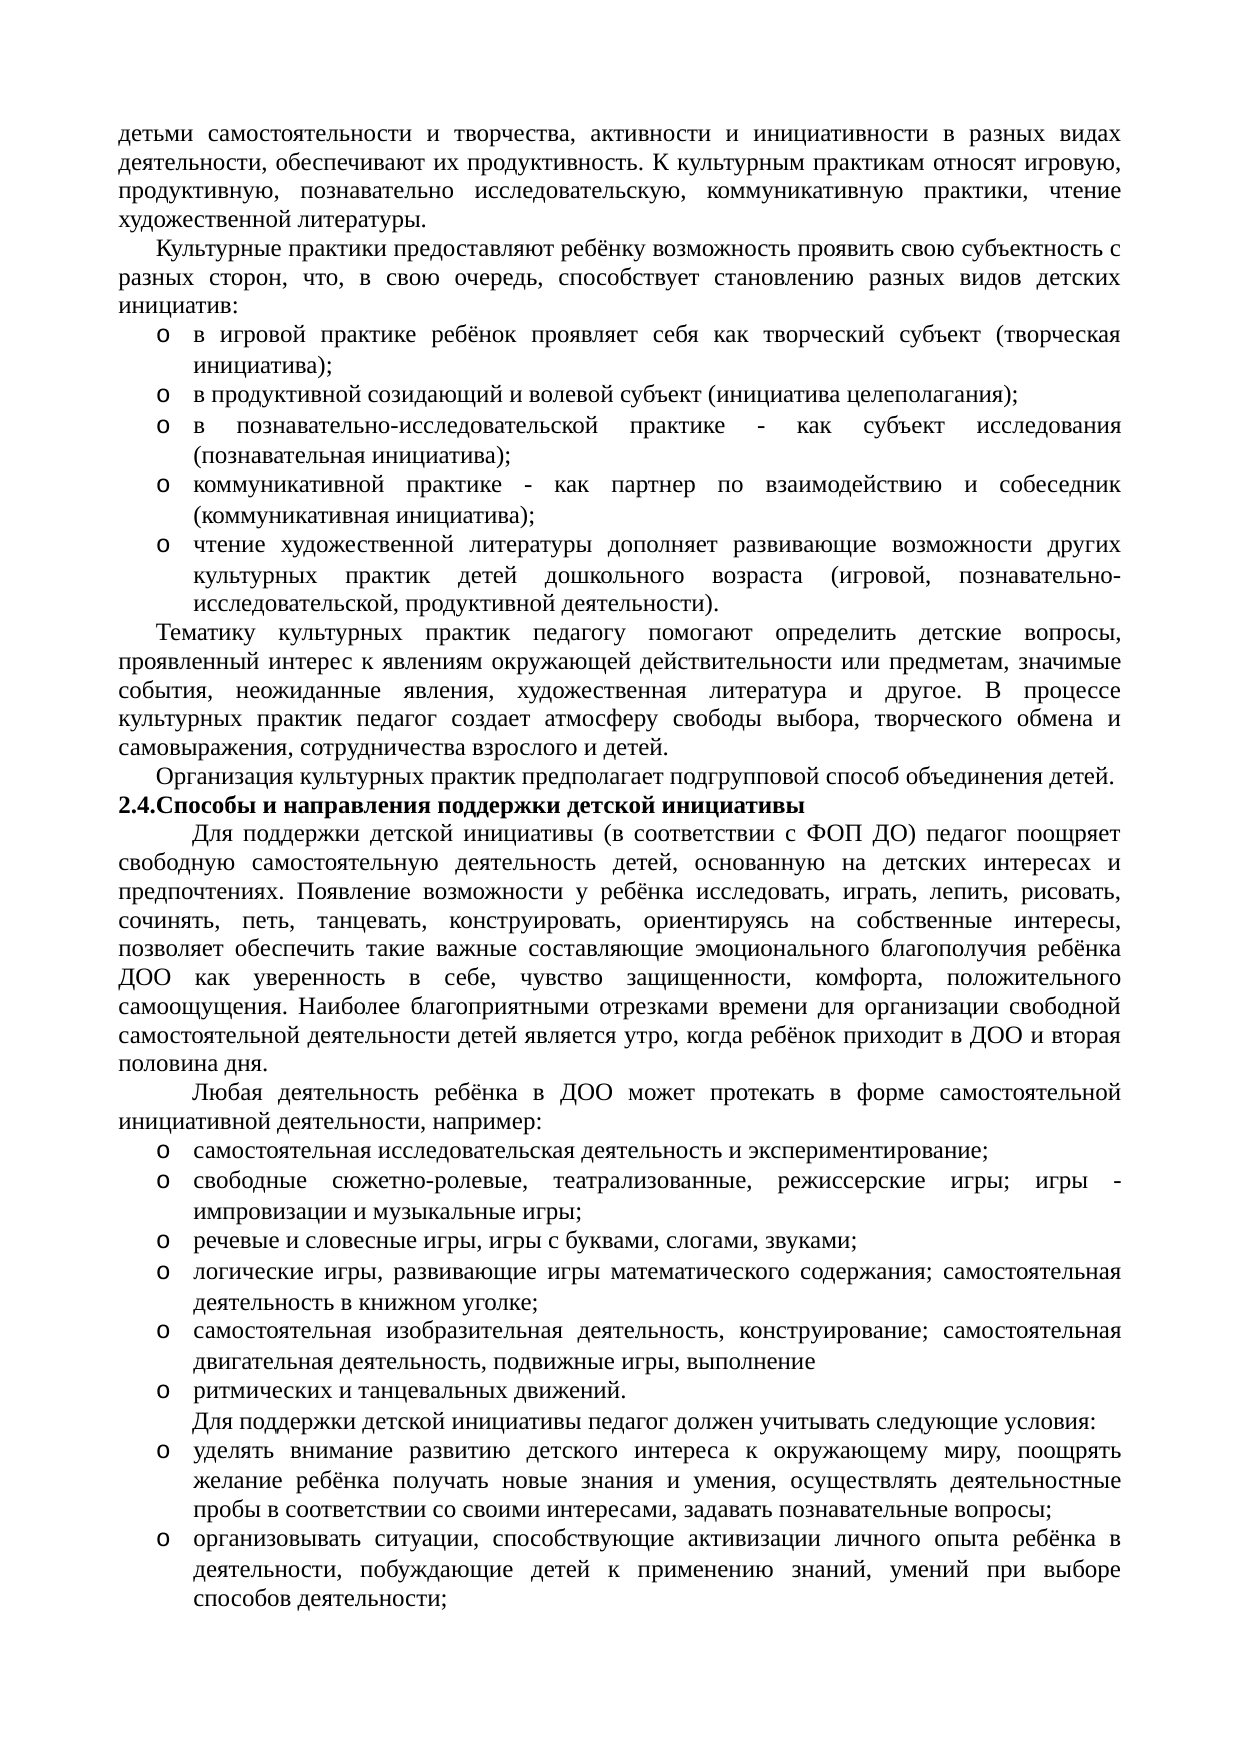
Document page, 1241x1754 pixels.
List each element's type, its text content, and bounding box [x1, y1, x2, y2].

text Тематику культурных практик педагогу помогают определить детские вопросы, проявленный интерес к явлениям окружающей действительности или предметам, значимые события, неожиданные явления, художественная литература и другое. В процессе культурных практик педагог создает атмосферу свободы выбора, творческого обмена и самовыражения, сотрудничества взрослого и детей. [118, 617, 1122, 761]
list речевые и словесные игры, игры с буквами, слогами, звуками; [156, 1225, 1122, 1256]
text детьми самостоятельности и творчества, активности и инициативности в разных видах деятельности, обеспечивают их продуктивность. К культурным практикам относят игровую, продуктивную, познавательно исследовательскую, коммуникативную практики, чтение художественной литературы. [118, 118, 1122, 233]
text 2.4.Способы и направления поддержки детской инициативы [118, 790, 1122, 818]
text Для поддержки детской инициативы педагог должен учитывать следующие условия: [118, 1406, 1122, 1435]
text Для поддержки детской инициативы (в соответствии с ФОП ДО) педагог поощряет свободную самостоятельную деятельность детей, основанную на детских интересах и предпочтениях. Появление возможности у ребёнка исследовать, играть, лепить, рисовать, сочинять, петь, танцевать, конструировать, ориентируясь на собственные интересы, позволяет обеспечить такие важные составляющие эмоционального благополучия ребёнка ДОО как уверенность в себе, чувство защищенности, комфорта, положительного самоощущения. Наиболее благоприятными отрезками времени для организации свободной самостоятельной деятельности детей является утро, когда ребёнок приходит в ДОО и вторая половина дня. [118, 818, 1122, 1077]
list коммуникативной практике - как партнер по взаимодействию и собеседник (коммуникативная инициатива); [156, 469, 1122, 529]
list чтение художественной литературы дополняет развивающие возможности других культурных практик детей дошкольного возраста (игровой, познавательно-исследовательской, продуктивной деятельности). [156, 529, 1122, 617]
list уделять внимание развитию детского интереса к окружающему миру, поощрять желание ребёнка получать новые знания и умения, осуществлять деятельностные пробы в соответствии со своими интересами, задавать познавательные вопросы; [156, 1435, 1122, 1523]
list самостоятельная изобразительная деятельность, конструирование; самостоятельная двигательная деятельность, подвижные игры, выполнение [156, 1316, 1122, 1375]
text Культурные практики предоставляют ребёнку возможность проявить свою субъектность с разных сторон, что, в свою очередь, способствует становлению разных видов детских инициатив: [118, 233, 1122, 319]
list ритмических и танцевальных движений. [156, 1375, 1122, 1406]
list в познавательно-исследовательской практике - как субъект исследования (познавательная инициатива); [156, 410, 1122, 469]
list самостоятельная исследовательская деятельность и экспериментирование; [156, 1135, 1122, 1166]
list организовывать ситуации, способствующие активизации личного опыта ребёнка в деятельности, побуждающие детей к применению знаний, умений при выборе способов деятельности; [156, 1523, 1122, 1611]
list в игровой практике ребёнок проявляет себя как творческий субъект (творческая инициатива); [156, 319, 1122, 379]
list в продуктивной созидающий и волевой субъект (инициатива целеполагания); [156, 379, 1122, 410]
text Организация культурных практик предполагает подгрупповой способ объединения детей. [118, 761, 1122, 790]
list логические игры, развивающие игры математического содержания; самостоятельная деятельность в книжном уголке; [156, 1256, 1122, 1316]
text Любая деятельность ребёнка в ДОО может протекать в форме самостоятельной инициативной деятельности, например: [118, 1077, 1122, 1135]
list свободные сюжетно-ролевые, театрализованные, режиссерские игры; игры - импровизации и музыкальные игры; [156, 1166, 1122, 1225]
